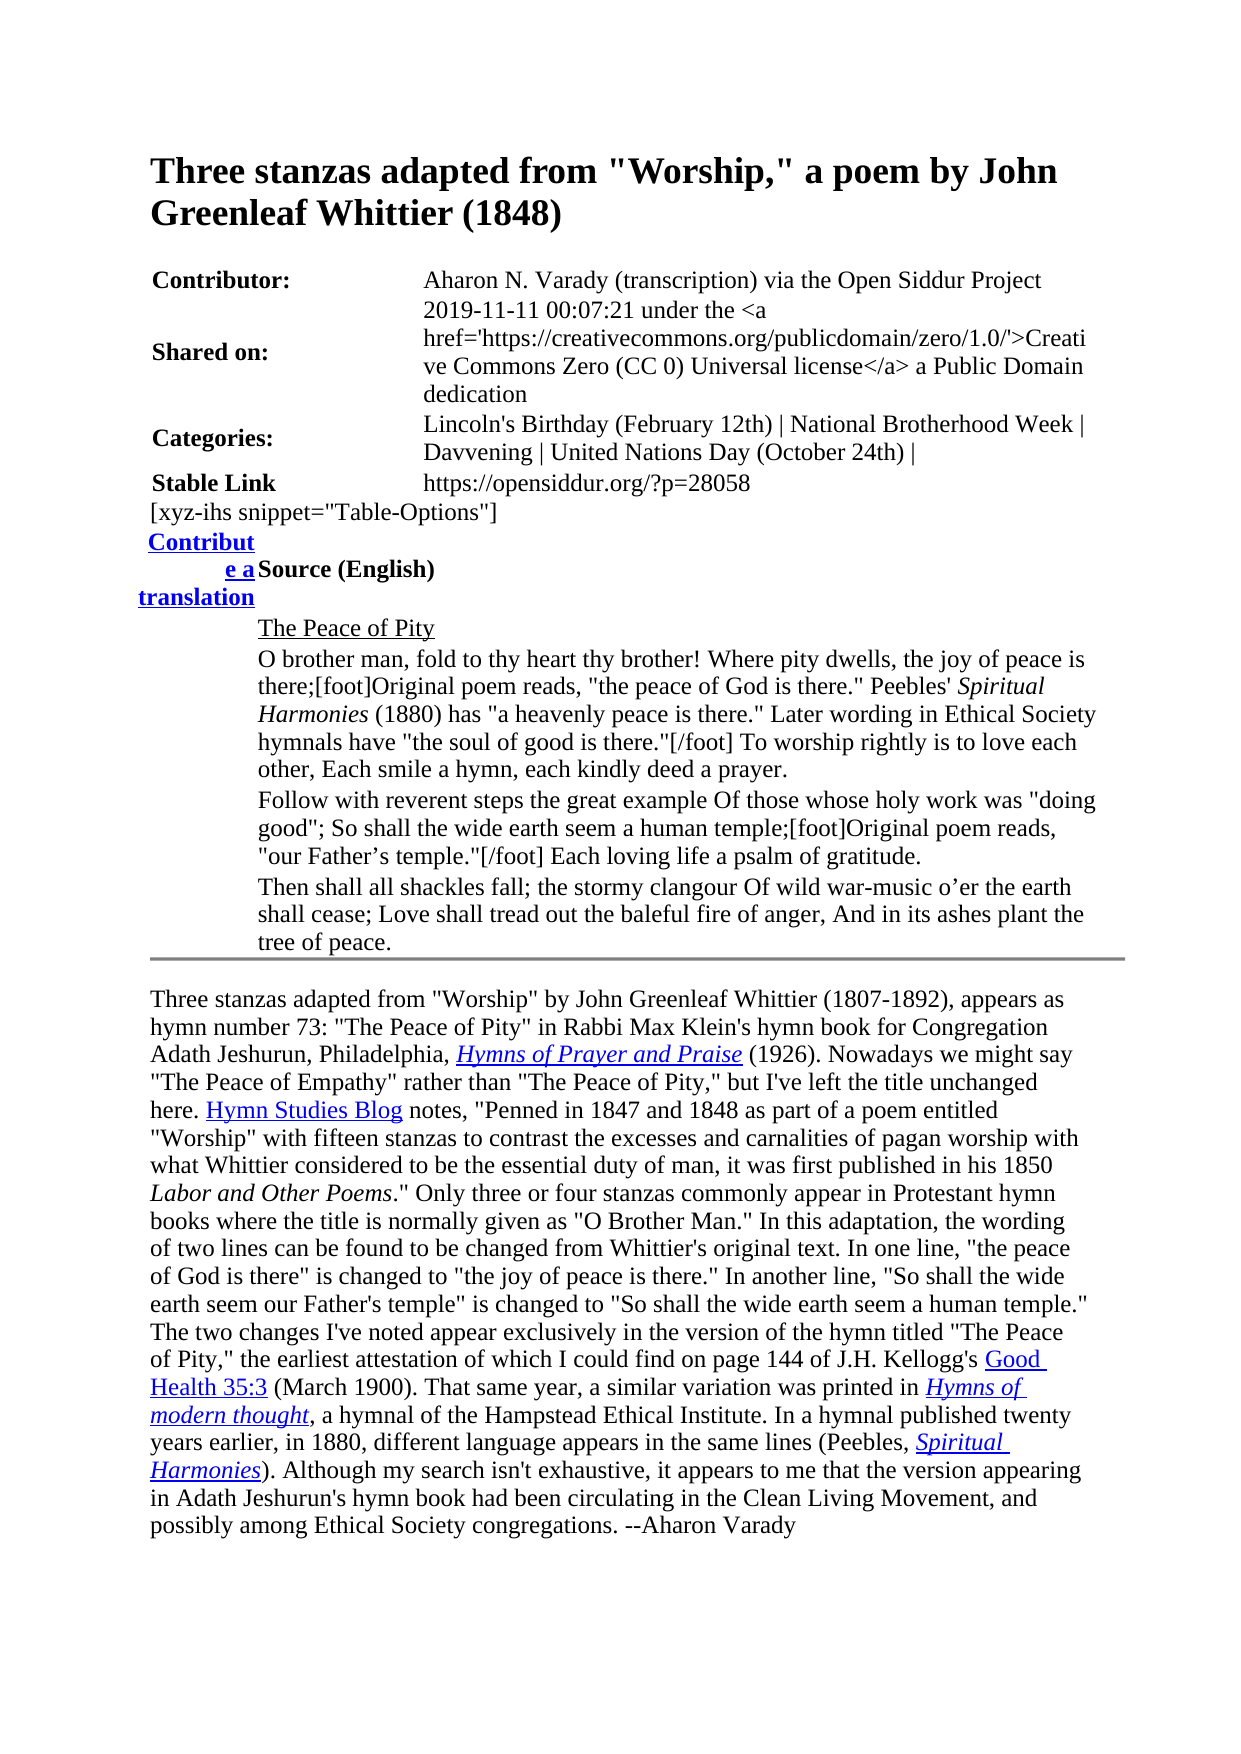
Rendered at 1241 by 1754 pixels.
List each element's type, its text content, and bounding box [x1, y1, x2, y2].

table_header Contributor: [150, 264, 421, 295]
table_cell [135, 785, 256, 871]
subtitle Three stanzas adapted from "Worship," a poem by John Greenleaf Whittier (1848) [150, 150, 1090, 233]
table_cell [135, 643, 256, 785]
table_cell Lincoln's Birthday (February 12th) | National Brotherhood Week | Davvening | United Nations Day (October 24th) | [421, 409, 1090, 468]
table_cell Then shall all shackles fall; the stormy clangour Of wild war-music o’er the earth shall cease; Love shall tread out the baleful fire of anger, And in its ashes plant the tree of peace. [256, 871, 1105, 957]
table_cell Categories: [150, 409, 421, 468]
table_cell [135, 613, 256, 643]
table_header Source (English) [256, 526, 1105, 612]
table_cell https://opensiddur.org/?p=28058 [421, 468, 1090, 498]
table_cell Shared on: [150, 295, 421, 409]
table_cell Stable Link [150, 468, 421, 498]
text Three stanzas adapted from "Worship" by John Greenleaf Whittier (1807-1892), appears as hymn number 73: "The Peace of Pity" in Rabbi Max Klein's hymn book for Congregation Adath Jeshurun, Philadelphia, Hymns of Prayer and Praise (1926). Nowadays we might say "The Peace of Empathy" rather than "The Peace of Pity," but I've left the title unchanged here. Hymn Studies Blog notes, "Penned in 1847 and 1848 as part of a poem entitled "Worship" with fifteen stanzas to contrast the excesses and carnalities of pagan worship with what Whittier considered to be the essential duty of man, it was first published in his 1850 Labor and Other Poems." Only three or four stanzas commonly appear in Protestant hymn books where the title is normally given as "O Brother Man." In this adaptation, the wording of two lines can be found to be changed from Whittier's original text. In one line, "the peace of God is there" is changed to "the joy of peace is there." In another line, "So shall the wide earth seem our Father's temple" is changed to "So shall the wide earth seem a human temple." The two changes I've noted appear exclusively in the version of the hymn titled "The Peace of Pity," the earliest attestation of which I could find on page 144 of J.H. Kellogg's Good Health 35:3 (March 1900). That same year, a similar variation was printed in Hymns of modern thought, a hymnal of the Hampstead Ethical Institute. In a hymnal published twenty years earlier, in 1880, different language appears in the same lines (Peebles, Spiritual Harmonies). Although my search isn't exhaustive, it appears to me that the version appearing in Adath Jeshurun's hymn book had been circulating in the Clean Living Movement, and possibly among Ethical Society congregations. --Aharon Varady [150, 985, 1090, 1539]
table_cell Follow with reverent steps the great example Of those whose holy work was "doing good"; So shall the wide earth seem a human temple;[foot]Original poem reads, "our Father’s temple."[/foot] Each loving life a psalm of gratitude. [256, 785, 1105, 871]
table_cell [135, 871, 256, 957]
table_cell 2019-11-11 00:07:21 under the <a href='https://creativecommons.org/publicdomain/zero/1.0/'>Creative Commons Zero (CC 0) Universal license</a> a Public Domain dedication [421, 295, 1090, 409]
table_cell O brother man, fold to thy heart thy brother! Where pity dwells, the joy of peace is there;[foot]Original poem reads, "the peace of God is there." Peebles' Spiritual Harmonies (1880) has "a heavenly peace is there." Later wording in Ethical Society hymnals have "the soul of good is there."[/foot] To worship rightly is to love each other, Each smile a hymn, each kindly deed a prayer. [256, 643, 1105, 785]
table_cell The Peace of Pity [256, 613, 1105, 643]
table_header Aharon N. Varady (transcription) via the Open Siddur Project [421, 264, 1090, 295]
table_header Contribute a translation [135, 526, 256, 612]
text [xyz-ihs snippet="Table-Options"] [150, 498, 1090, 526]
